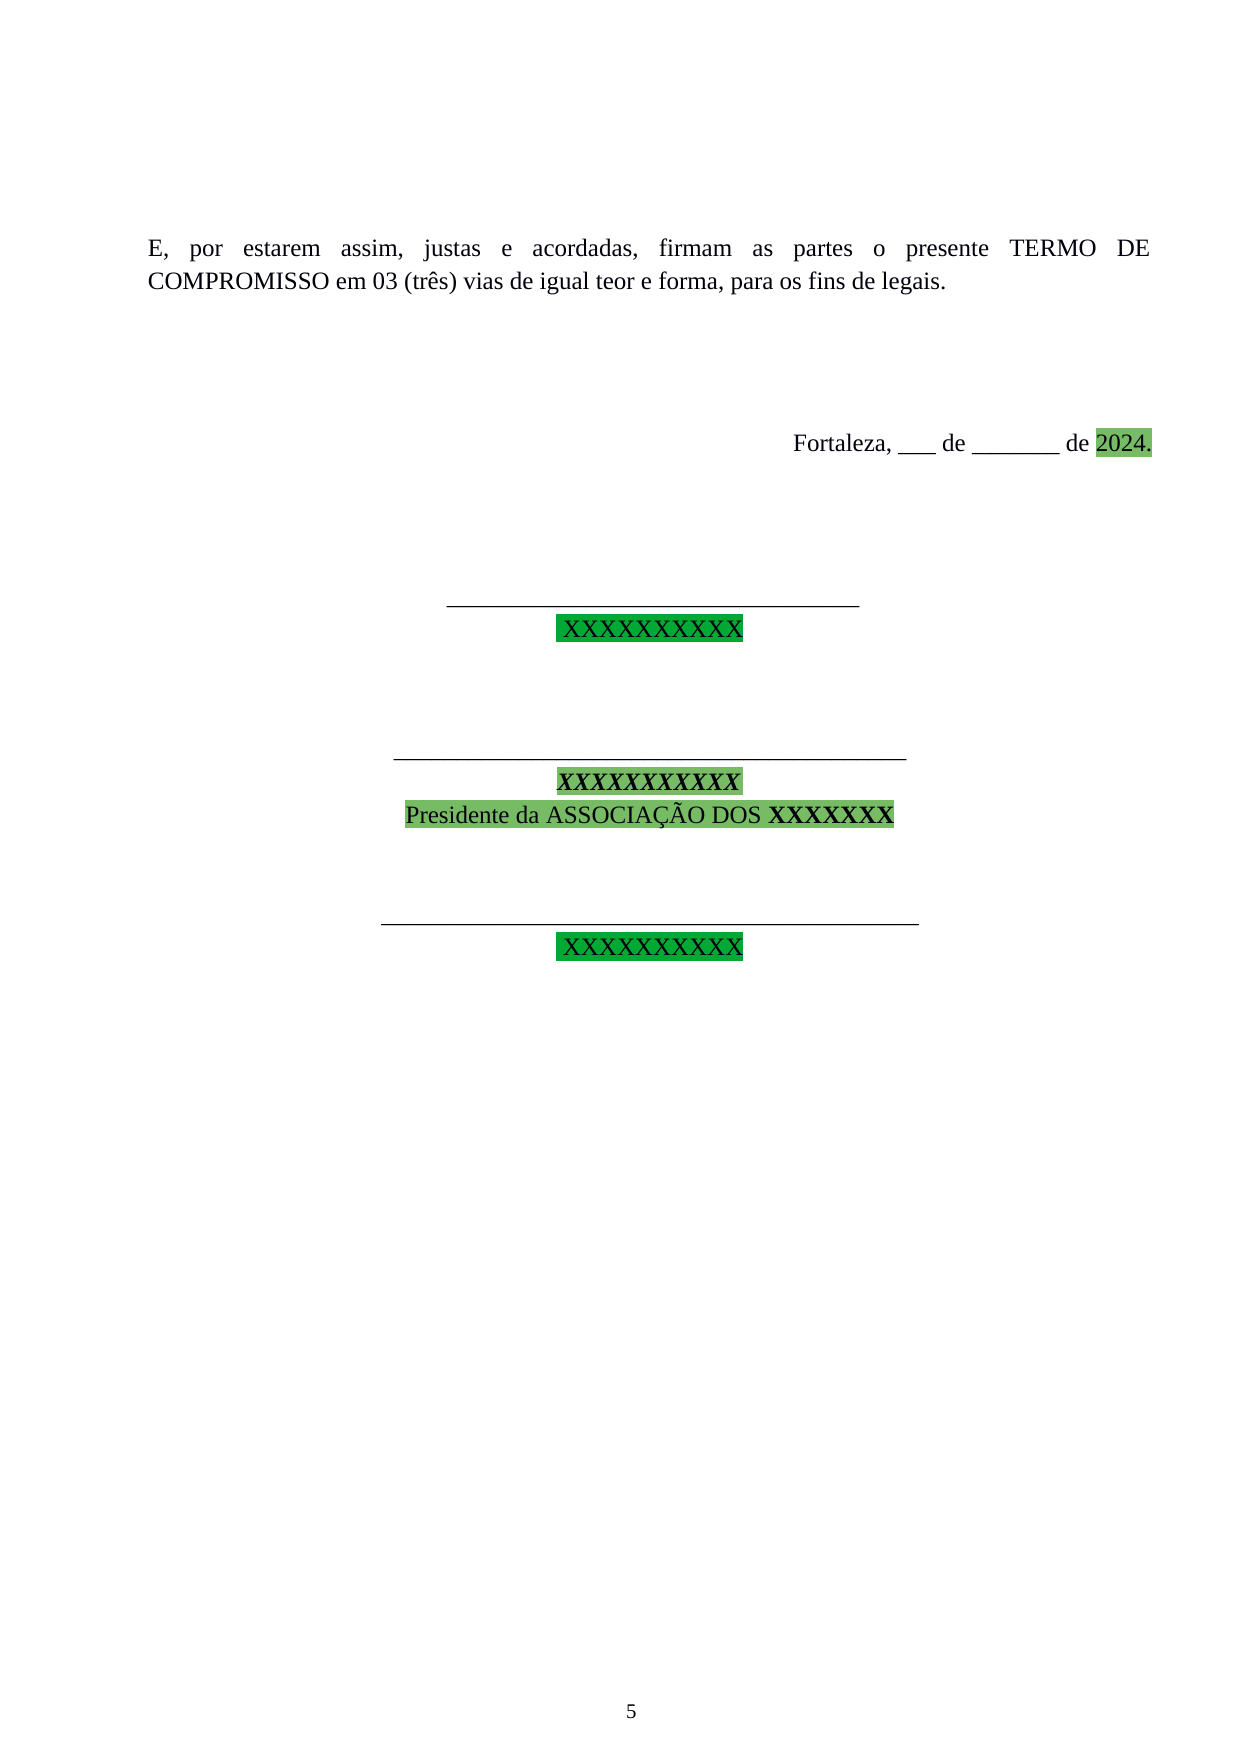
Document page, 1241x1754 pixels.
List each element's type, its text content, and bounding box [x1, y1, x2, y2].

text _________________________________ [148, 581, 1152, 609]
text XXXXXXXXXX [148, 614, 1152, 642]
text XXXXXXXXXX [148, 932, 1152, 961]
text Fortaleza, ___ de _______ de 2024. [148, 428, 1152, 457]
text E, por estarem assim, justas e acordadas, firmam as partes o presente TERMO DE COMPROMISSO em 03 (três) vias de igual teor e forma, para os fins de legais. [148, 233, 1152, 295]
text XXXXXXXXXXX [148, 767, 1152, 795]
text ___________________________________________ [148, 899, 1152, 927]
text Presidente da ASSOCIAÇÃO DOS XXXXXXX [148, 800, 1152, 828]
text _________________________________________ [148, 734, 1152, 762]
